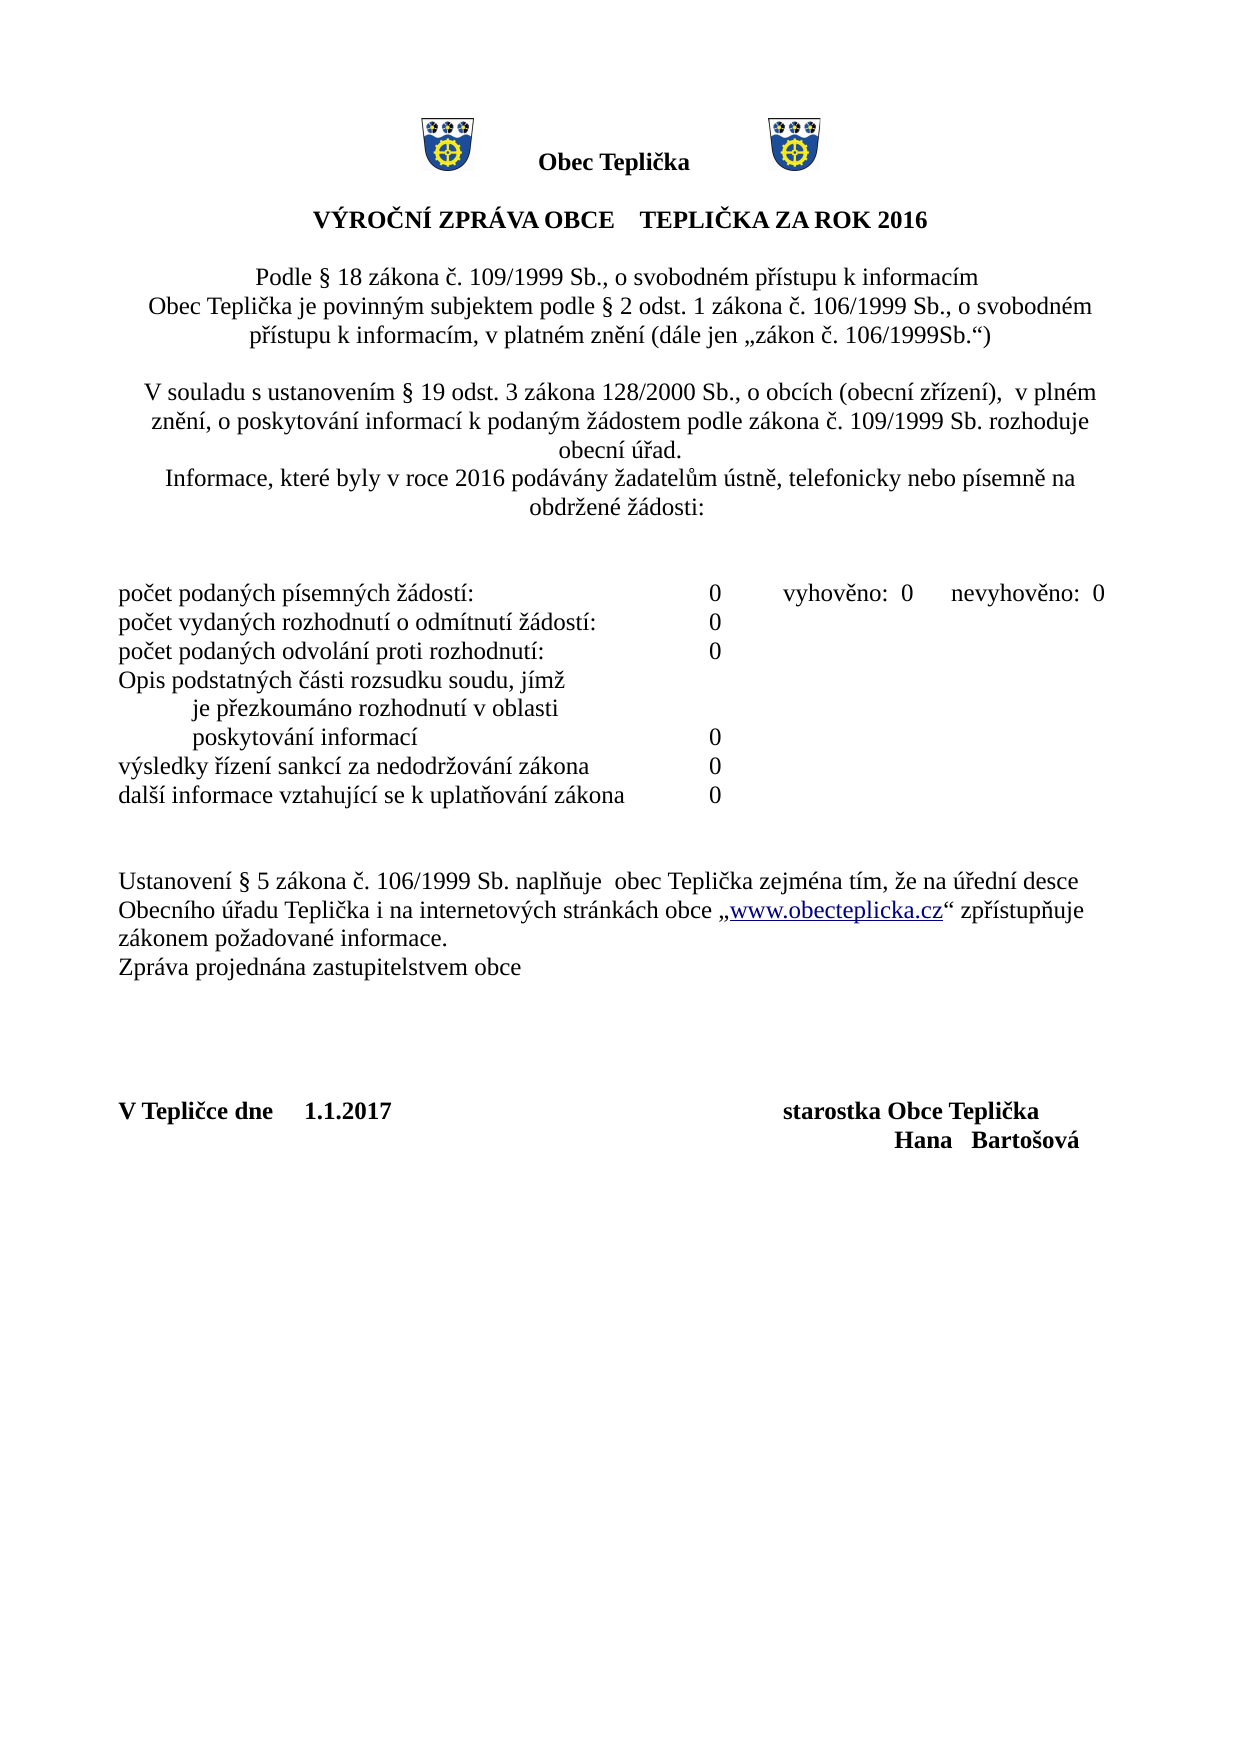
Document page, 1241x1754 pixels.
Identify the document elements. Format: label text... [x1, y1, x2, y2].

text Obec Teplička [118, 118, 1122, 176]
text Informace, které byly v roce 2016 podávány žadatelům ústně, telefonicky nebo písemně na obdržené žádosti: [118, 463, 1122, 521]
text počet vydaných rozhodnutí o odmítnutí žádostí: 0 [118, 607, 1122, 636]
text počet podaných odvolání proti rozhodnutí: 0 [118, 636, 1122, 665]
text poskytování informací 0 [118, 722, 1122, 751]
text další informace vztahující se k uplatňování zákona 0 [118, 780, 1122, 808]
text Podle § 18 zákona č. 109/1999 Sb., o svobodném přístupu k informacím [118, 262, 1122, 291]
picture [768, 118, 821, 171]
text Obec Teplička je povinným subjektem podle § 2 odst. 1 zákona č. 106/1999 Sb., o svobodném přístupu k informacím, v platném znění (dále jen „zákon č. 106/1999Sb.“) [118, 291, 1122, 348]
text V Tepličce dne 1.1.2017 starostka Obce Teplička [118, 1096, 1122, 1125]
text VÝROČNÍ ZPRÁVA OBCE TEPLIČKA ZA ROK 2016 [118, 205, 1122, 233]
picture [421, 118, 474, 171]
text Ustanovení § 5 zákona č. 106/1999 Sb. naplňuje obec Teplička zejména tím, že na úřední desce Obecního úřadu Teplička i na internetových stránkách obce „www.obecteplicka.cz“ zpřístupňuje zákonem požadované informace. [118, 866, 1122, 952]
text počet podaných písemných žádostí: 0 vyhověno: 0 nevyhověno: 0 [118, 578, 1122, 607]
text je přezkoumáno rozhodnutí v oblasti [118, 693, 1122, 722]
text Zpráva projednána zastupitelstvem obce [118, 952, 1122, 981]
text Hana Bartošová [118, 1125, 1122, 1153]
text výsledky řízení sankcí za nedodržování zákona 0 [118, 751, 1122, 780]
text V souladu s ustanovením § 19 odst. 3 zákona 128/2000 Sb., o obcích (obecní zřízení), v plném znění, o poskytování informací k podaným žádostem podle zákona č. 109/1999 Sb. rozhoduje obecní úřad. [118, 377, 1122, 463]
text Opis podstatných části rozsudku soudu, jímž [118, 665, 1122, 693]
